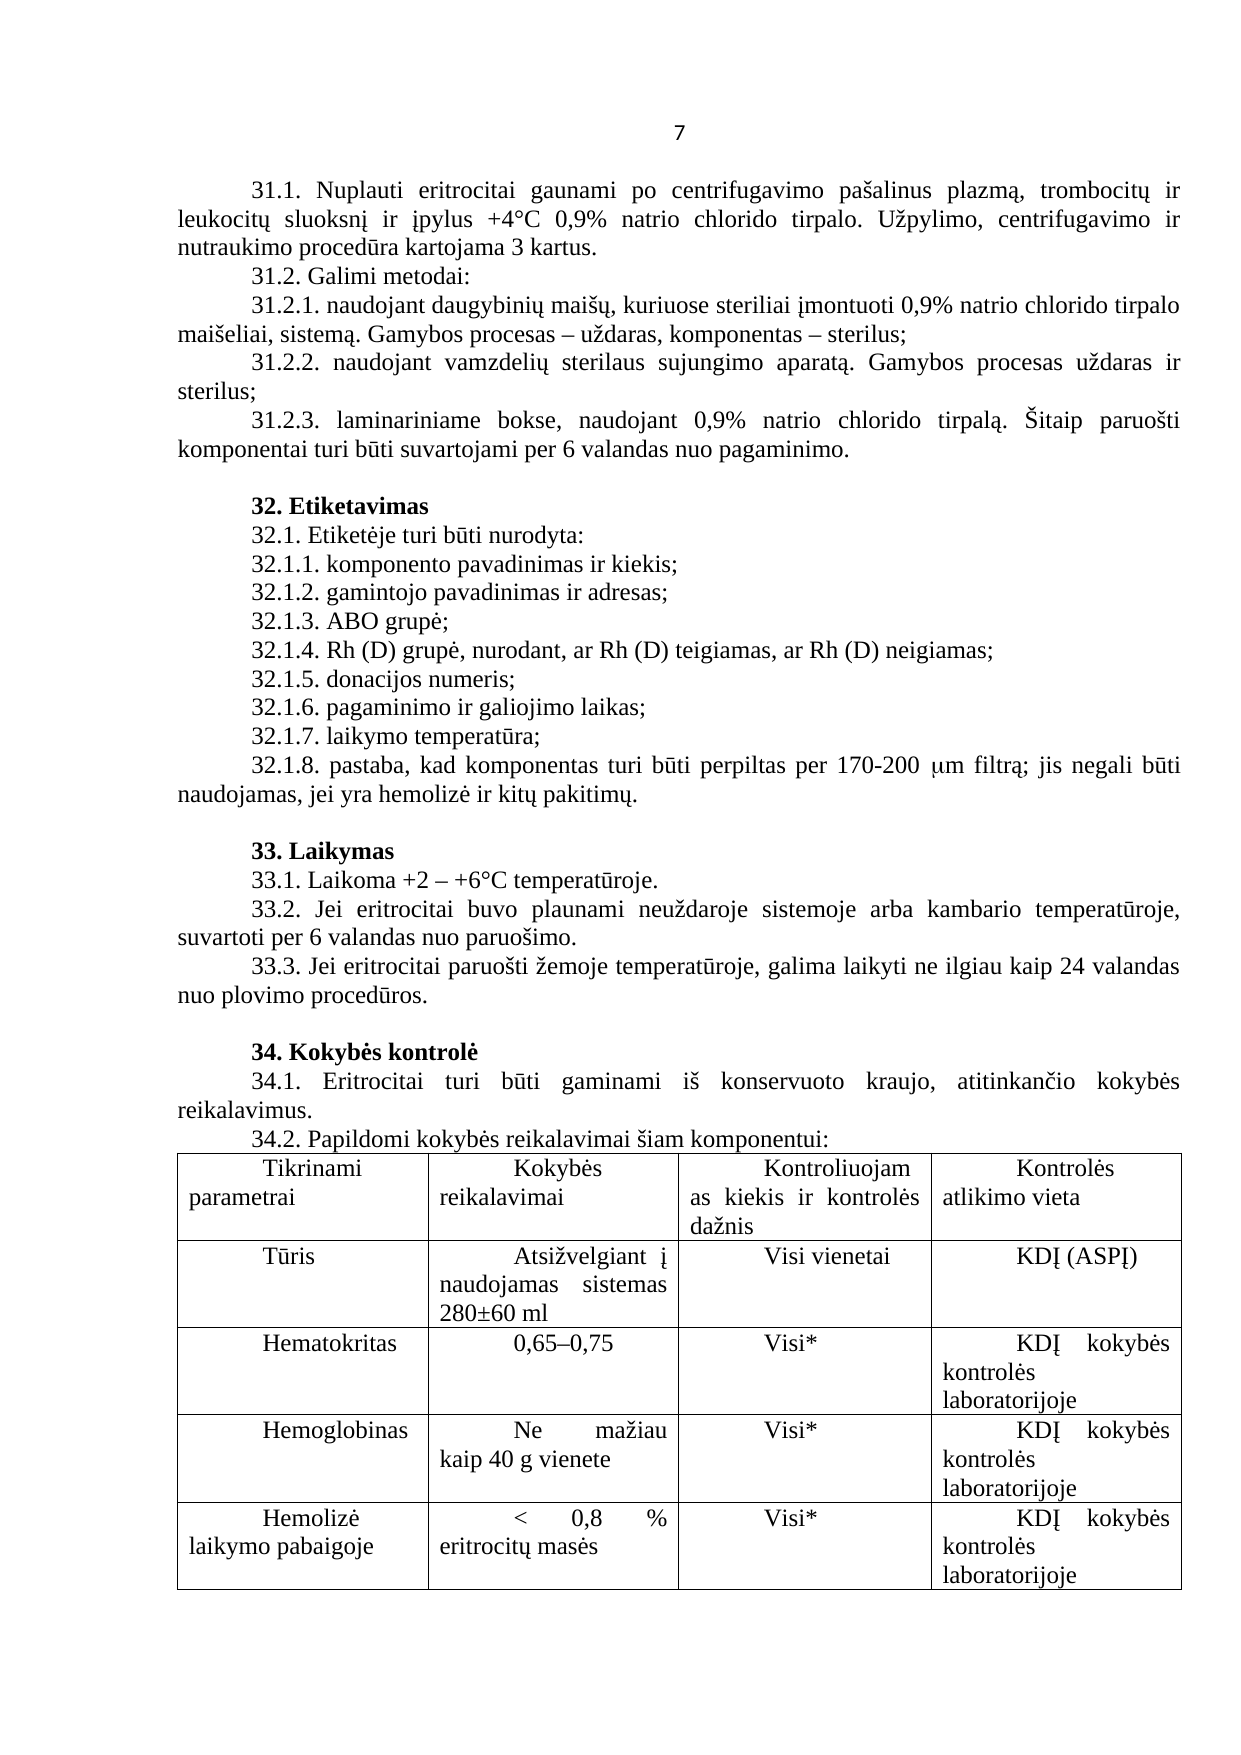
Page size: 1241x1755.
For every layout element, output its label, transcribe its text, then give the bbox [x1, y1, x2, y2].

table_cell Visi vienetai [679, 1241, 931, 1327]
table_header Kontrolės atlikimo vieta [932, 1154, 1181, 1240]
table_header Kontroliuojamas kiekis ir kontrolės dažnis [679, 1154, 931, 1240]
text 31.2.3. laminariniame bokse, naudojant 0,9% natrio chlorido tirpalą. Šitaip paruošti komponentai turi būti suvartojami per 6 valandas nuo pagaminimo. [177, 405, 1181, 462]
table_cell Ne mažiau kaip 40 g vienete [429, 1415, 678, 1502]
text 32.1.1. komponento pavadinimas ir kiekis; [177, 549, 1181, 577]
table_cell KDĮ kokybės kontrolės laboratorijoje [932, 1415, 1181, 1502]
text 32.1.7. laikymo temperatūra; [177, 721, 1181, 750]
text 31.2.1. naudojant daugybinių maišų, kuriuose steriliai įmontuoti 0,9% natrio chlorido tirpalo maišeliai, sistemą. Gamybos procesas – uždaras, komponentas – sterilus; [177, 290, 1181, 347]
text 32.1.3. ABO grupė; [177, 606, 1181, 635]
table_cell Visi* [679, 1503, 931, 1589]
table_cell < 0,8 % eritrocitų masės [429, 1503, 678, 1589]
text 32.1.6. pagaminimo ir galiojimo laikas; [177, 692, 1181, 721]
table_header Kokybės reikalavimai [429, 1154, 678, 1240]
table_header Tikrinami parametrai [178, 1154, 428, 1240]
table_cell KDĮ kokybės kontrolės laboratorijoje [932, 1503, 1181, 1589]
text 32.1.4. Rh (D) grupė, nurodant, ar Rh (D) teigiamas, ar Rh (D) neigiamas; [177, 635, 1181, 664]
table_cell Hemolizė laikymo pabaigoje [178, 1503, 428, 1589]
text 32.1.8. pastaba, kad komponentas turi būti perpiltas per 170-200 m filtrą; jis negali būti naudojamas, jei yra hemolizė ir kitų pakitimų. [177, 750, 1181, 807]
text 31.2.2. naudojant vamzdelių sterilaus sujungimo aparatą. Gamybos procesas uždaras ir sterilus; [177, 347, 1181, 405]
table_cell Atsižvelgiant į naudojamas sistemas 280±60 ml [429, 1241, 678, 1327]
text 32.1.5. donacijos numeris; [177, 664, 1181, 692]
text 33. Laikymas [177, 836, 1181, 865]
table_cell Visi* [679, 1328, 931, 1414]
text 32.1. Etiketėje turi būti nurodyta: [177, 520, 1181, 549]
text 34.2. Papildomi kokybės reikalavimai šiam komponentui: [177, 1124, 1181, 1152]
table_cell Visi* [679, 1415, 931, 1502]
text 33.3. Jei eritrocitai paruošti žemoje temperatūroje, galima laikyti ne ilgiau kaip 24 valandas nuo plovimo procedūros. [177, 951, 1181, 1009]
text 32.1.2. gamintojo pavadinimas ir adresas; [177, 577, 1181, 606]
text 34.1. Eritrocitai turi būti gaminami iš konservuoto kraujo, atitinkančio kokybės reikalavimus. [177, 1066, 1181, 1124]
text 31.2. Galimi metodai: [177, 261, 1181, 290]
table_cell Hematokritas [178, 1328, 428, 1414]
text 32. Etiketavimas [177, 491, 1181, 520]
table_cell KDĮ kokybės kontrolės laboratorijoje [932, 1328, 1181, 1414]
table_cell 0,65–0,75 [429, 1328, 678, 1414]
text 34. Kokybės kontrolė [177, 1037, 1181, 1066]
table_cell KDĮ (ASPĮ) [932, 1241, 1181, 1327]
table_cell Hemoglobinas [178, 1415, 428, 1502]
text 33.1. Laikoma +2 – +6°C temperatūroje. [177, 865, 1181, 894]
table_cell Tūris [178, 1241, 428, 1327]
text 31.1. Nuplauti eritrocitai gaunami po centrifugavimo pašalinus plazmą, trombocitų ir leukocitų sluoksnį ir įpylus +4°C 0,9% natrio chlorido tirpalo. Užpylimo, centrifugavimo ir nutraukimo procedūra kartojama 3 kartus. [177, 175, 1181, 261]
text 33.2. Jei eritrocitai buvo plaunami neuždaroje sistemoje arba kambario temperatūroje, suvartoti per 6 valandas nuo paruošimo. [177, 894, 1181, 951]
